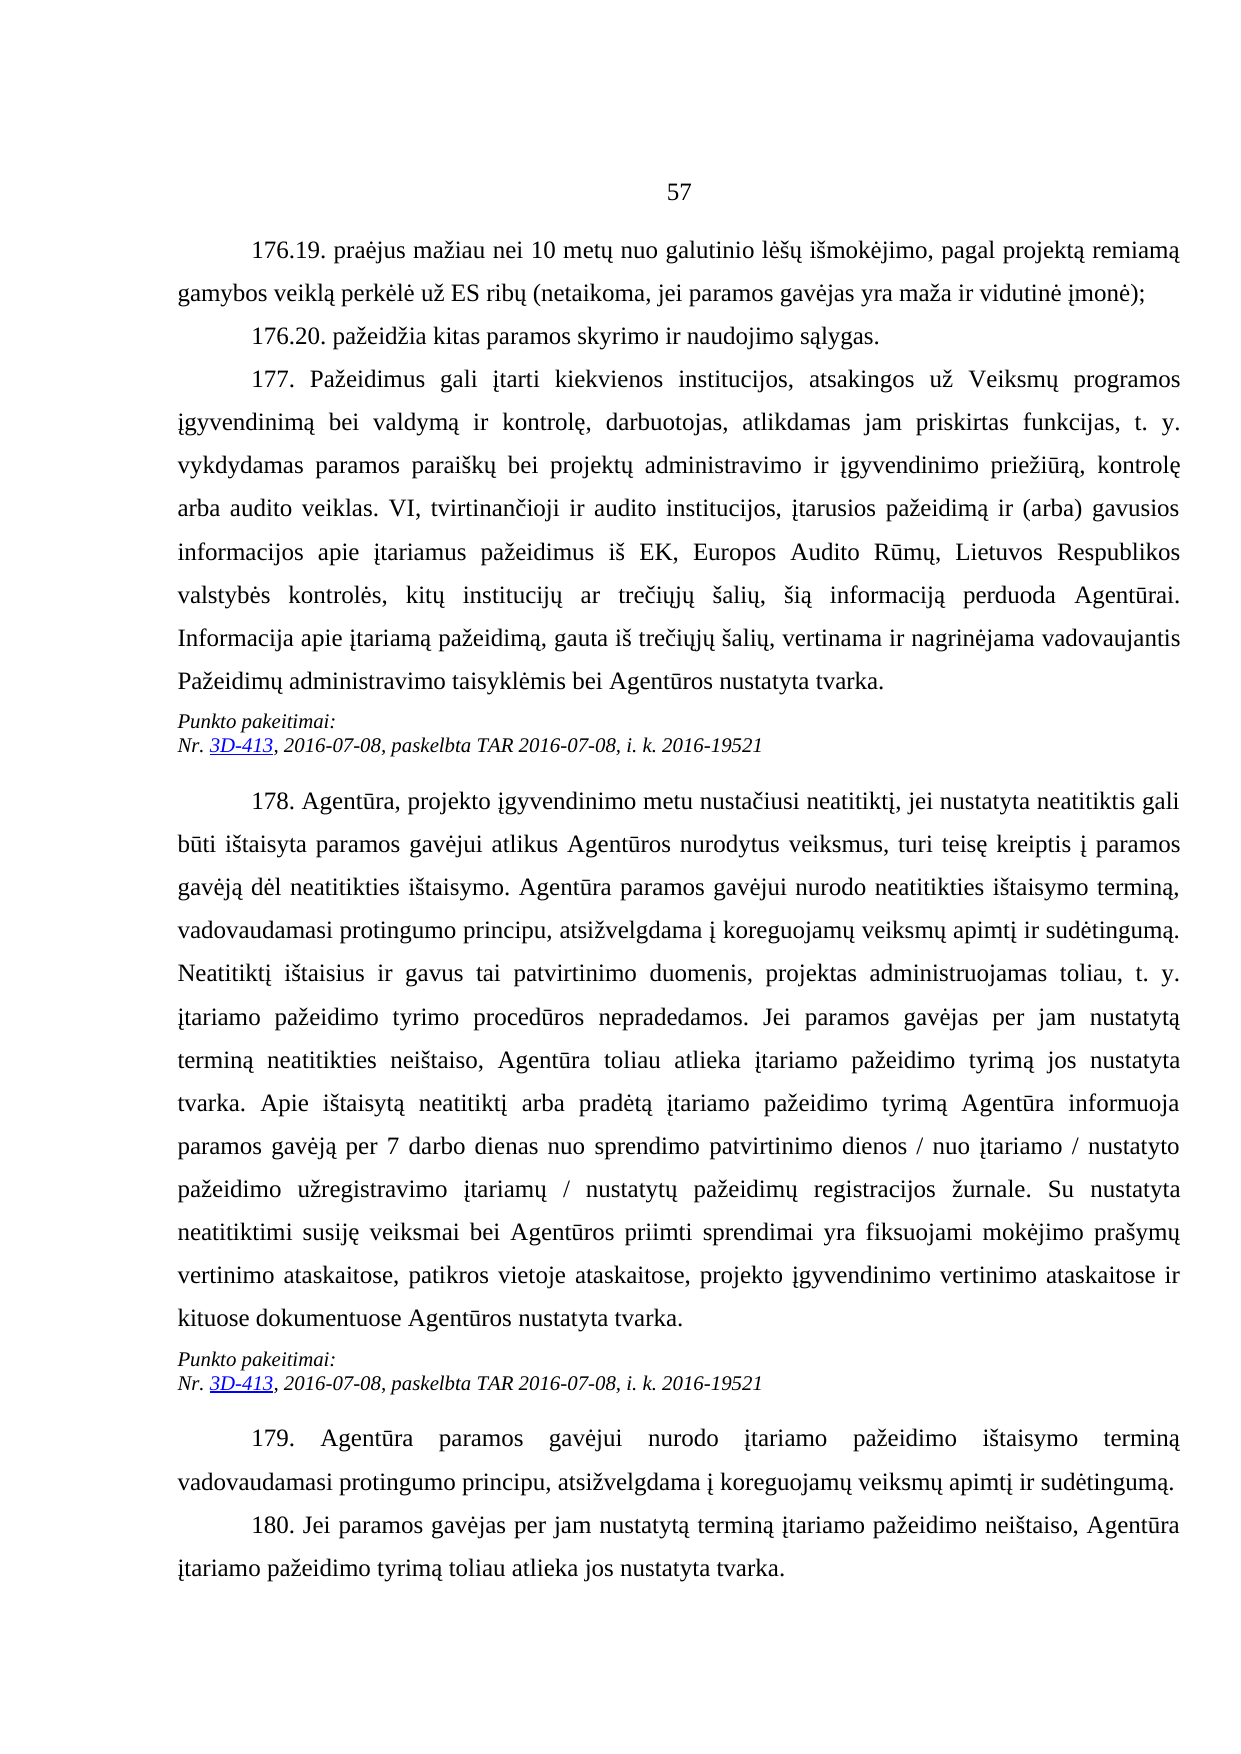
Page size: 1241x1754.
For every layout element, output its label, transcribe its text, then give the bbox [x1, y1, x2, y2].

text 176.20. pažeidžia kitas paramos skyrimo ir naudojimo sąlygas. [177, 321, 1181, 350]
text Punkto pakeitimai: [177, 709, 1181, 733]
text Punkto pakeitimai: [177, 1347, 1181, 1371]
text 178. Agentūra, projekto įgyvendinimo metu nustačiusi neatitiktį, jei nustatyta neatitiktis gali būti ištaisyta paramos gavėjui atlikus Agentūros nurodytus veiksmus, turi teisę kreiptis į paramos gavėją dėl neatitikties ištaisymo. Agentūra paramos gavėjui nurodo neatitikties ištaisymo terminą, vadovaudamasi protingumo principu, atsižvelgdama į koreguojamų veiksmų apimtį ir sudėtingumą. Neatitiktį ištaisius ir gavus tai patvirtinimo duomenis, projektas administruojamas toliau, t. y. įtariamo pažeidimo tyrimo procedūros nepradedamos. Jei paramos gavėjas per jam nustatytą terminą neatitikties neištaiso, Agentūra toliau atlieka įtariamo pažeidimo tyrimą jos nustatyta tvarka. Apie ištaisytą neatitiktį arba pradėtą įtariamo pažeidimo tyrimą Agentūra informuoja paramos gavėją per 7 darbo dienas nuo sprendimo patvirtinimo dienos / nuo įtariamo / nustatyto pažeidimo užregistravimo įtariamų / nustatytų pažeidimų registracijos žurnale. Su nustatyta neatitiktimi susiję veiksmai bei Agentūros priimti sprendimai yra fiksuojami mokėjimo prašymų vertinimo ataskaitose, patikros vietoje ataskaitose, projekto įgyvendinimo vertinimo ataskaitose ir kituose dokumentuose Agentūros nustatyta tvarka. [177, 786, 1181, 1332]
text 179. Agentūra paramos gavėjui nurodo įtariamo pažeidimo ištaisymo terminą vadovaudamasi protingumo principu, atsižvelgdama į koreguojamų veiksmų apimtį ir sudėtingumą. [177, 1423, 1181, 1495]
text Nr. 3D-413, 2016-07-08, paskelbta TAR 2016-07-08, i. k. 2016-19521 [177, 733, 1181, 757]
text 177. Pažeidimus gali įtarti kiekvienos institucijos, atsakingos už Veiksmų programos įgyvendinimą bei valdymą ir kontrolę, darbuotojas, atlikdamas jam priskirtas funkcijas, t. y. vykdydamas paramos paraiškų bei projektų administravimo ir įgyvendinimo priežiūrą, kontrolę arba audito veiklas. VI, tvirtinančioji ir audito institucijos, įtarusios pažeidimą ir (arba) gavusios informacijos apie įtariamus pažeidimus iš EK, Europos Audito Rūmų, Lietuvos Respublikos valstybės kontrolės, kitų institucijų ar trečiųjų šalių, šią informaciją perduoda Agentūrai. Informacija apie įtariamą pažeidimą, gauta iš trečiųjų šalių, vertinama ir nagrinėjama vadovaujantis Pažeidimų administravimo taisyklėmis bei Agentūros nustatyta tvarka. [177, 364, 1181, 695]
text 176.19. praėjus mažiau nei 10 metų nuo galutinio lėšų išmokėjimo, pagal projektą remiamą gamybos veiklą perkėlė už ES ribų (netaikoma, jei paramos gavėjas yra maža ir vidutinė įmonė); [177, 235, 1181, 307]
text Nr. 3D-413, 2016-07-08, paskelbta TAR 2016-07-08, i. k. 2016-19521 [177, 1371, 1181, 1395]
text 180. Jei paramos gavėjas per jam nustatytą terminą įtariamo pažeidimo neištaiso, Agentūra įtariamo pažeidimo tyrimą toliau atlieka jos nustatyta tvarka. [177, 1510, 1181, 1582]
